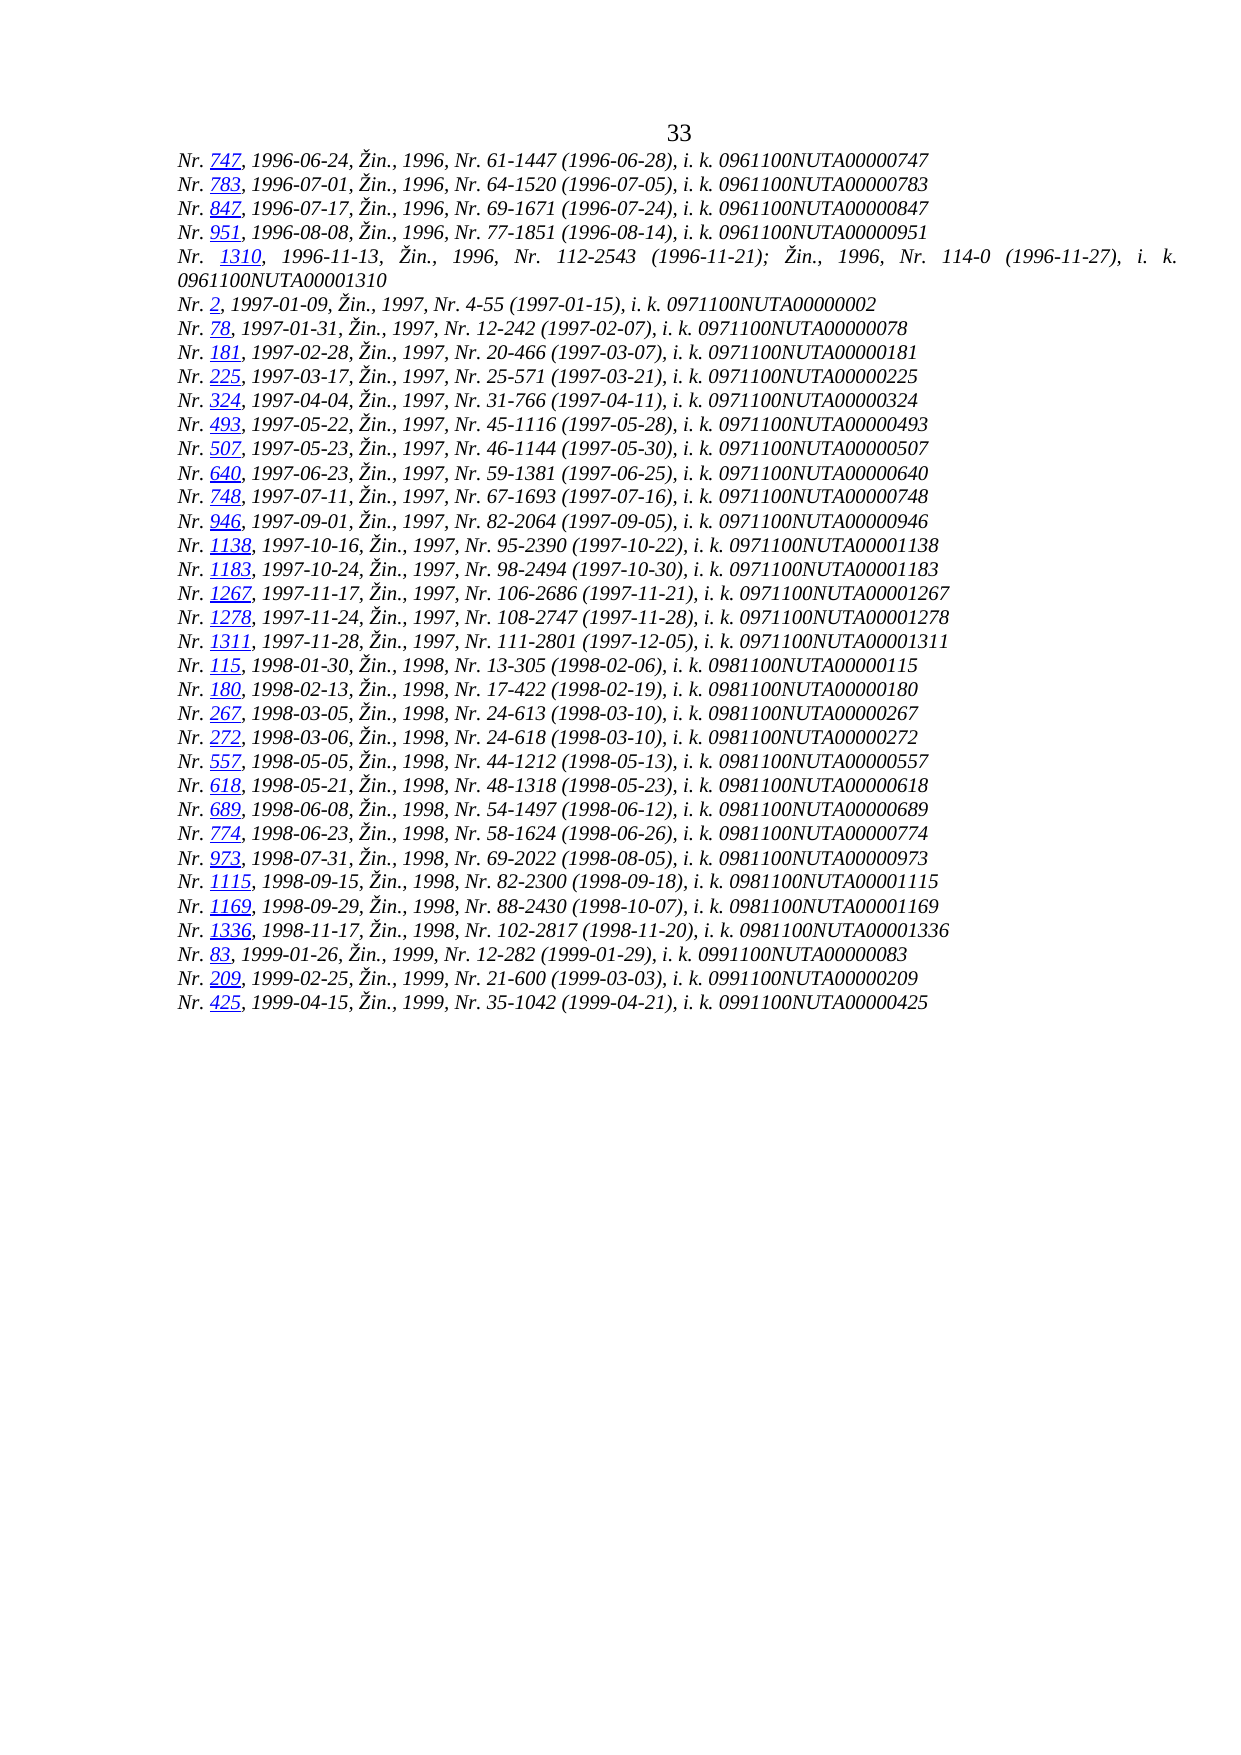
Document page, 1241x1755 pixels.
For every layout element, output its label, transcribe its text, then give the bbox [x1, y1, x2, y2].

text Nr. 618, 1998-05-21, Žin., 1998, Nr. 48-1318 (1998-05-23), i. k. 0981100NUTA00000618 [177, 773, 1181, 797]
text Nr. 425, 1999-04-15, Žin., 1999, Nr. 35-1042 (1999-04-21), i. k. 0991100NUTA00000425 [177, 990, 1181, 1014]
text Nr. 115, 1998-01-30, Žin., 1998, Nr. 13-305 (1998-02-06), i. k. 0981100NUTA00000115 [177, 653, 1181, 677]
text Nr. 640, 1997-06-23, Žin., 1997, Nr. 59-1381 (1997-06-25), i. k. 0971100NUTA00000640 [177, 460, 1181, 484]
text Nr. 951, 1996-08-08, Žin., 1996, Nr. 77-1851 (1996-08-14), i. k. 0961100NUTA00000951 [177, 220, 1181, 244]
text Nr. 783, 1996-07-01, Žin., 1996, Nr. 64-1520 (1996-07-05), i. k. 0961100NUTA00000783 [177, 172, 1181, 196]
text Nr. 1267, 1997-11-17, Žin., 1997, Nr. 106-2686 (1997-11-21), i. k. 0971100NUTA00001267 [177, 581, 1181, 605]
text Nr. 689, 1998-06-08, Žin., 1998, Nr. 54-1497 (1998-06-12), i. k. 0981100NUTA00000689 [177, 797, 1181, 821]
text Nr. 748, 1997-07-11, Žin., 1997, Nr. 67-1693 (1997-07-16), i. k. 0971100NUTA00000748 [177, 484, 1181, 508]
text Nr. 747, 1996-06-24, Žin., 1996, Nr. 61-1447 (1996-06-28), i. k. 0961100NUTA00000747 [177, 148, 1181, 172]
text Nr. 272, 1998-03-06, Žin., 1998, Nr. 24-618 (1998-03-10), i. k. 0981100NUTA00000272 [177, 725, 1181, 749]
text Nr. 774, 1998-06-23, Žin., 1998, Nr. 58-1624 (1998-06-26), i. k. 0981100NUTA00000774 [177, 821, 1181, 845]
text Nr. 946, 1997-09-01, Žin., 1997, Nr. 82-2064 (1997-09-05), i. k. 0971100NUTA00000946 [177, 508, 1181, 533]
text Nr. 1310, 1996-11-13, Žin., 1996, Nr. 112-2543 (1996-11-21); Žin., 1996, Nr. 114-0 (1996-11-27), i. k. 0961100NUTA00001310 [177, 244, 1181, 292]
text Nr. 1138, 1997-10-16, Žin., 1997, Nr. 95-2390 (1997-10-22), i. k. 0971100NUTA00001138 [177, 533, 1181, 557]
text Nr. 493, 1997-05-22, Žin., 1997, Nr. 45-1116 (1997-05-28), i. k. 0971100NUTA00000493 [177, 412, 1181, 436]
text Nr. 78, 1997-01-31, Žin., 1997, Nr. 12-242 (1997-02-07), i. k. 0971100NUTA00000078 [177, 316, 1181, 340]
text Nr. 209, 1999-02-25, Žin., 1999, Nr. 21-600 (1999-03-03), i. k. 0991100NUTA00000209 [177, 966, 1181, 990]
text Nr. 557, 1998-05-05, Žin., 1998, Nr. 44-1212 (1998-05-13), i. k. 0981100NUTA00000557 [177, 749, 1181, 773]
text Nr. 180, 1998-02-13, Žin., 1998, Nr. 17-422 (1998-02-19), i. k. 0981100NUTA00000180 [177, 677, 1181, 701]
text Nr. 973, 1998-07-31, Žin., 1998, Nr. 69-2022 (1998-08-05), i. k. 0981100NUTA00000973 [177, 845, 1181, 869]
text Nr. 1311, 1997-11-28, Žin., 1997, Nr. 111-2801 (1997-12-05), i. k. 0971100NUTA00001311 [177, 629, 1181, 653]
text Nr. 1115, 1998-09-15, Žin., 1998, Nr. 82-2300 (1998-09-18), i. k. 0981100NUTA00001115 [177, 869, 1181, 893]
text Nr. 1278, 1997-11-24, Žin., 1997, Nr. 108-2747 (1997-11-28), i. k. 0971100NUTA00001278 [177, 605, 1181, 629]
text Nr. 324, 1997-04-04, Žin., 1997, Nr. 31-766 (1997-04-11), i. k. 0971100NUTA00000324 [177, 388, 1181, 412]
text Nr. 267, 1998-03-05, Žin., 1998, Nr. 24-613 (1998-03-10), i. k. 0981100NUTA00000267 [177, 701, 1181, 725]
text Nr. 181, 1997-02-28, Žin., 1997, Nr. 20-466 (1997-03-07), i. k. 0971100NUTA00000181 [177, 340, 1181, 364]
text Nr. 847, 1996-07-17, Žin., 1996, Nr. 69-1671 (1996-07-24), i. k. 0961100NUTA00000847 [177, 196, 1181, 220]
text Nr. 507, 1997-05-23, Žin., 1997, Nr. 46-1144 (1997-05-30), i. k. 0971100NUTA00000507 [177, 436, 1181, 460]
text Nr. 1336, 1998-11-17, Žin., 1998, Nr. 102-2817 (1998-11-20), i. k. 0981100NUTA00001336 [177, 918, 1181, 942]
text Nr. 83, 1999-01-26, Žin., 1999, Nr. 12-282 (1999-01-29), i. k. 0991100NUTA00000083 [177, 942, 1181, 966]
text Nr. 1169, 1998-09-29, Žin., 1998, Nr. 88-2430 (1998-10-07), i. k. 0981100NUTA00001169 [177, 893, 1181, 918]
text Nr. 225, 1997-03-17, Žin., 1997, Nr. 25-571 (1997-03-21), i. k. 0971100NUTA00000225 [177, 364, 1181, 388]
text Nr. 1183, 1997-10-24, Žin., 1997, Nr. 98-2494 (1997-10-30), i. k. 0971100NUTA00001183 [177, 557, 1181, 581]
text Nr. 2, 1997-01-09, Žin., 1997, Nr. 4-55 (1997-01-15), i. k. 0971100NUTA00000002 [177, 292, 1181, 316]
